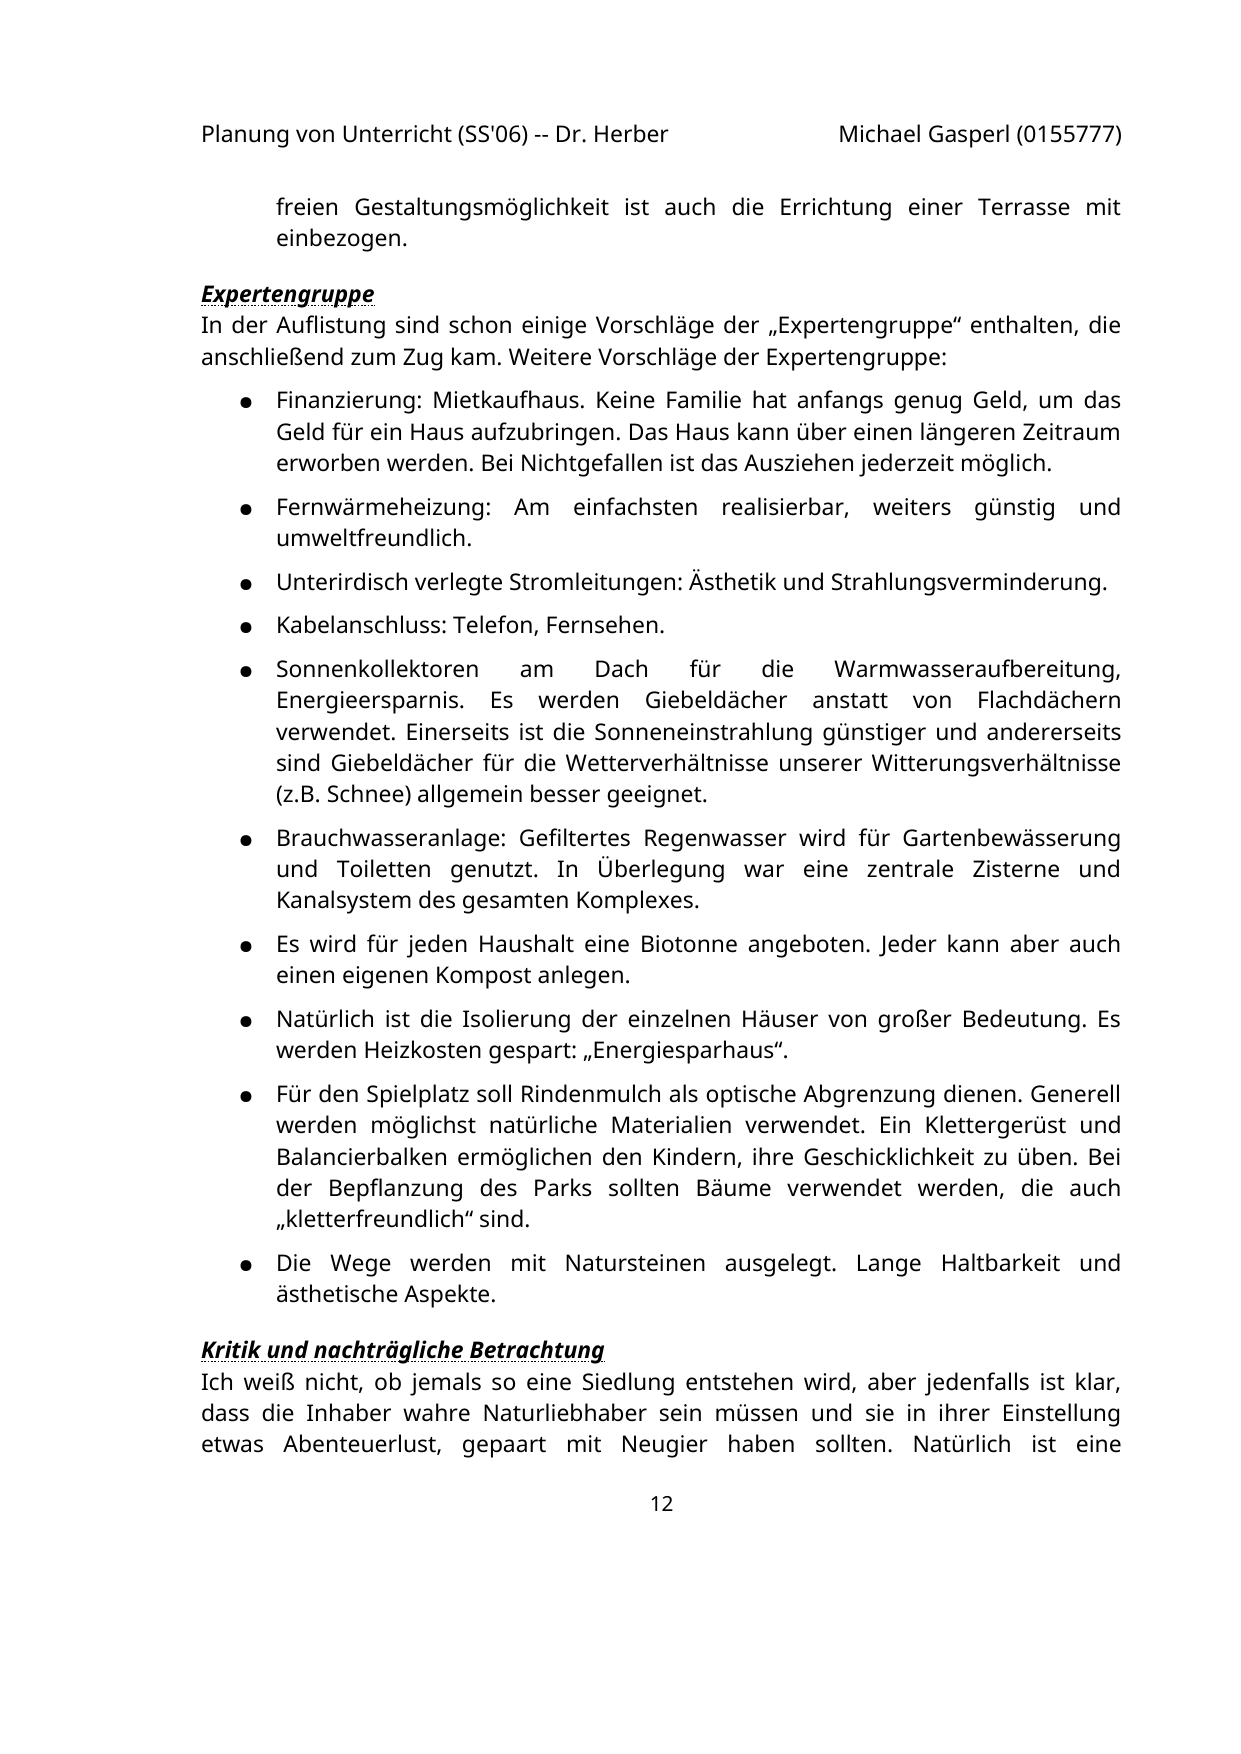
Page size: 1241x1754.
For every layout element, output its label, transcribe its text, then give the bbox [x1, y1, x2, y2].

text Ich weiß nicht, ob jemals so eine Siedlung entstehen wird, aber jedenfalls ist klar, dass die Inhaber wahre Naturliebhaber sein müssen und sie in ihrer Einstellung etwas Abenteuerlust, gepaart mit Neugier haben sollten. Natürlich ist eine [201, 1366, 1122, 1459]
list Natürlich ist die Isolierung der einzelnen Häuser von großer Bedeutung. Es werden Heizkosten gespart: „Energiesparhaus“. [238, 1003, 1122, 1066]
list Unterirdisch verlegte Stromleitungen: Ästhetik und Strahlungsverminderung. [238, 566, 1122, 597]
list freien Gestaltungsmöglichkeit ist auch die Errichtung einer Terrasse mit einbezogen. [238, 191, 1122, 253]
list Brauchwasseranlage: Gefiltertes Regenwasser wird für Gartenbewässerung und Toiletten genutzt. In Überlegung war eine zentrale Zisterne und Kanalsystem des gesamten Komplexes. [238, 822, 1122, 916]
text In der Auflistung sind schon einige Vorschläge der „Expertengruppe“ enthalten, die anschließend zum Zug kam. Weitere Vorschläge der Expertengruppe: [201, 309, 1122, 372]
list Kabelanschluss: Telefon, Fernsehen. [238, 609, 1122, 641]
list Finanzierung: Mietkaufhaus. Keine Familie hat anfangs genug Geld, um das Geld für ein Haus aufzubringen. Das Haus kann über einen längeren Zeitraum erworben werden. Bei Nichtgefallen ist das Ausziehen jederzeit möglich. [238, 384, 1122, 478]
list Sonnenkollektoren am Dach für die Warmwasseraufbereitung, Energieersparnis. Es werden Giebeldächer anstatt von Flachdächern verwendet. Einerseits ist die Sonneneinstrahlung günstiger und andererseits sind Giebeldächer für die Wetterverhältnisse unserer Witterungsverhältnisse (z.B. Schnee) allgemein besser geeignet. [238, 653, 1122, 809]
subtitle Kritik und nachträgliche Betrachtung [201, 1334, 1122, 1366]
list Fernwärmeheizung: Am einfachsten realisierbar, weiters günstig und umweltfreundlich. [238, 491, 1122, 553]
subtitle Expertengruppe [201, 278, 1122, 309]
list Es wird für jeden Haushalt eine Biotonne angeboten. Jeder kann aber auch einen eigenen Kompost anlegen. [238, 928, 1122, 991]
list Die Wege werden mit Natursteinen ausgelegt. Lange Haltbarkeit und ästhetische Aspekte. [238, 1247, 1122, 1309]
list Für den Spielplatz soll Rindenmulch als optische Abgrenzung dienen. Generell werden möglichst natürliche Materialien verwendet. Ein Klettergerüst und Balancierbalken ermöglichen den Kindern, ihre Geschicklichkeit zu üben. Bei der Bepflanzung des Parks sollten Bäume verwendet werden, die auch „kletterfreundlich“ sind. [238, 1078, 1122, 1234]
